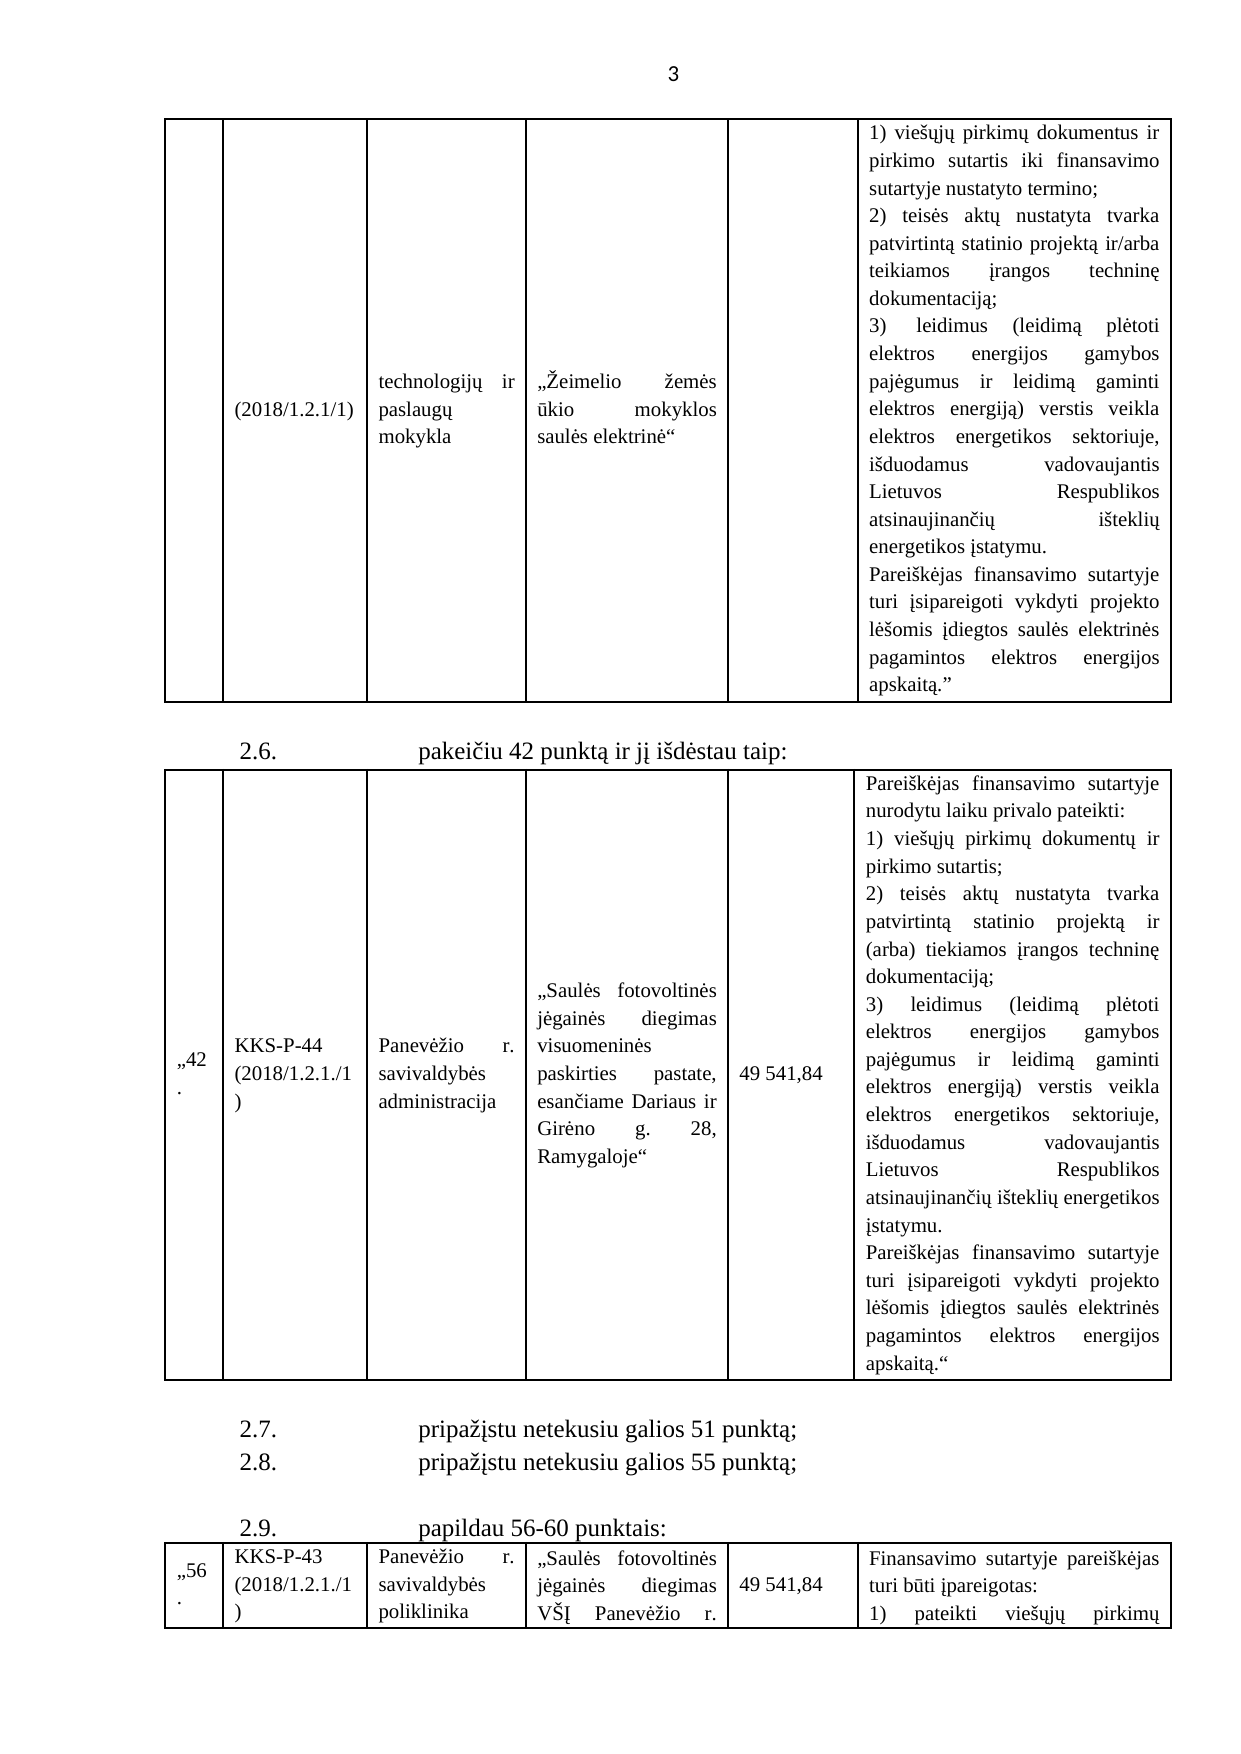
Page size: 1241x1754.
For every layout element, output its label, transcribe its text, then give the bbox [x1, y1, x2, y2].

table_header technologijų ir paslaugų mokykla [368, 120, 525, 701]
table_header Finansavimo sutartyje pareiškėjas turi būti įpareigotas: 1) pateikti viešųjų pirkimų [859, 1544, 1170, 1627]
table_header Panevėžio r. savivaldybės poliklinika [368, 1544, 525, 1627]
table_header „Saulės fotovoltinės jėgainės diegimas visuomeninės paskirties pastate, esančiame Dariaus ir Girėno g. 28, Ramygaloje“ [527, 771, 727, 1379]
table_header „Žeimelio žemės ūkio mokyklos saulės elektrinė“ [527, 120, 727, 701]
table_header „42. [166, 771, 222, 1379]
table_header „Saulės fotovoltinės jėgainės diegimas VŠĮ Panevėžio r. [527, 1544, 727, 1627]
text 2.6. pakeičiu 42 punktą ir jį išdėstau taip: [239, 736, 1181, 764]
table_header [166, 120, 222, 701]
table_header 49 541,84 [729, 1544, 857, 1627]
table_header 1) viešųjų pirkimų dokumentus ir pirkimo sutartis iki finansavimo sutartyje nustatyto termino; 2) teisės aktų nustatyta tvarka patvirtintą statinio projektą ir/arba teikiamos įrangos techninę dokumentaciją; 3) leidimus (leidimą plėtoti elektros energijos gamybos pajėgumus ir leidimą gaminti elektros energiją) verstis veikla elektros energetikos sektoriuje, išduodamus vadovaujantis Lietuvos Respublikos atsinaujinančių išteklių energetikos įstatymu. Pareiškėjas finansavimo sutartyje turi įsipareigoti vykdyti projekto lėšomis įdiegtos saulės elektrinės pagamintos elektros energijos apskaitą.” [859, 120, 1170, 701]
text 2.8. pripažįstu netekusiu galios 55 punktą; [239, 1447, 1181, 1476]
table_header KKS-P-44 (2018/1.2.1./1) [224, 771, 366, 1379]
table_header „56. [166, 1544, 222, 1627]
text 2.9. papildau 56-60 punktais: [239, 1513, 1181, 1542]
table_header Pareiškėjas finansavimo sutartyje nurodytu laiku privalo pateikti: 1) viešųjų pirkimų dokumentų ir pirkimo sutartis; 2) teisės aktų nustatyta tvarka patvirtintą statinio projektą ir (arba) tiekiamos įrangos techninę dokumentaciją; 3) leidimus (leidimą plėtoti elektros energijos gamybos pajėgumus ir leidimą gaminti elektros energiją) verstis veikla elektros energetikos sektoriuje, išduodamus vadovaujantis Lietuvos Respublikos atsinaujinančių išteklių energetikos įstatymu. Pareiškėjas finansavimo sutartyje turi įsipareigoti vykdyti projekto lėšomis įdiegtos saulės elektrinės pagamintos elektros energijos apskaitą.“ [855, 771, 1170, 1379]
table_header [729, 120, 857, 701]
table_header 49 541,84 [729, 771, 853, 1379]
text 2.7. pripažįstu netekusiu galios 51 punktą; [239, 1414, 1181, 1443]
table_header KKS-P-43 (2018/1.2.1./1) [224, 1544, 366, 1627]
table_header (2018/1.2.1/1) [224, 120, 366, 701]
table_header Panevėžio r. savivaldybės administracija [368, 771, 525, 1379]
